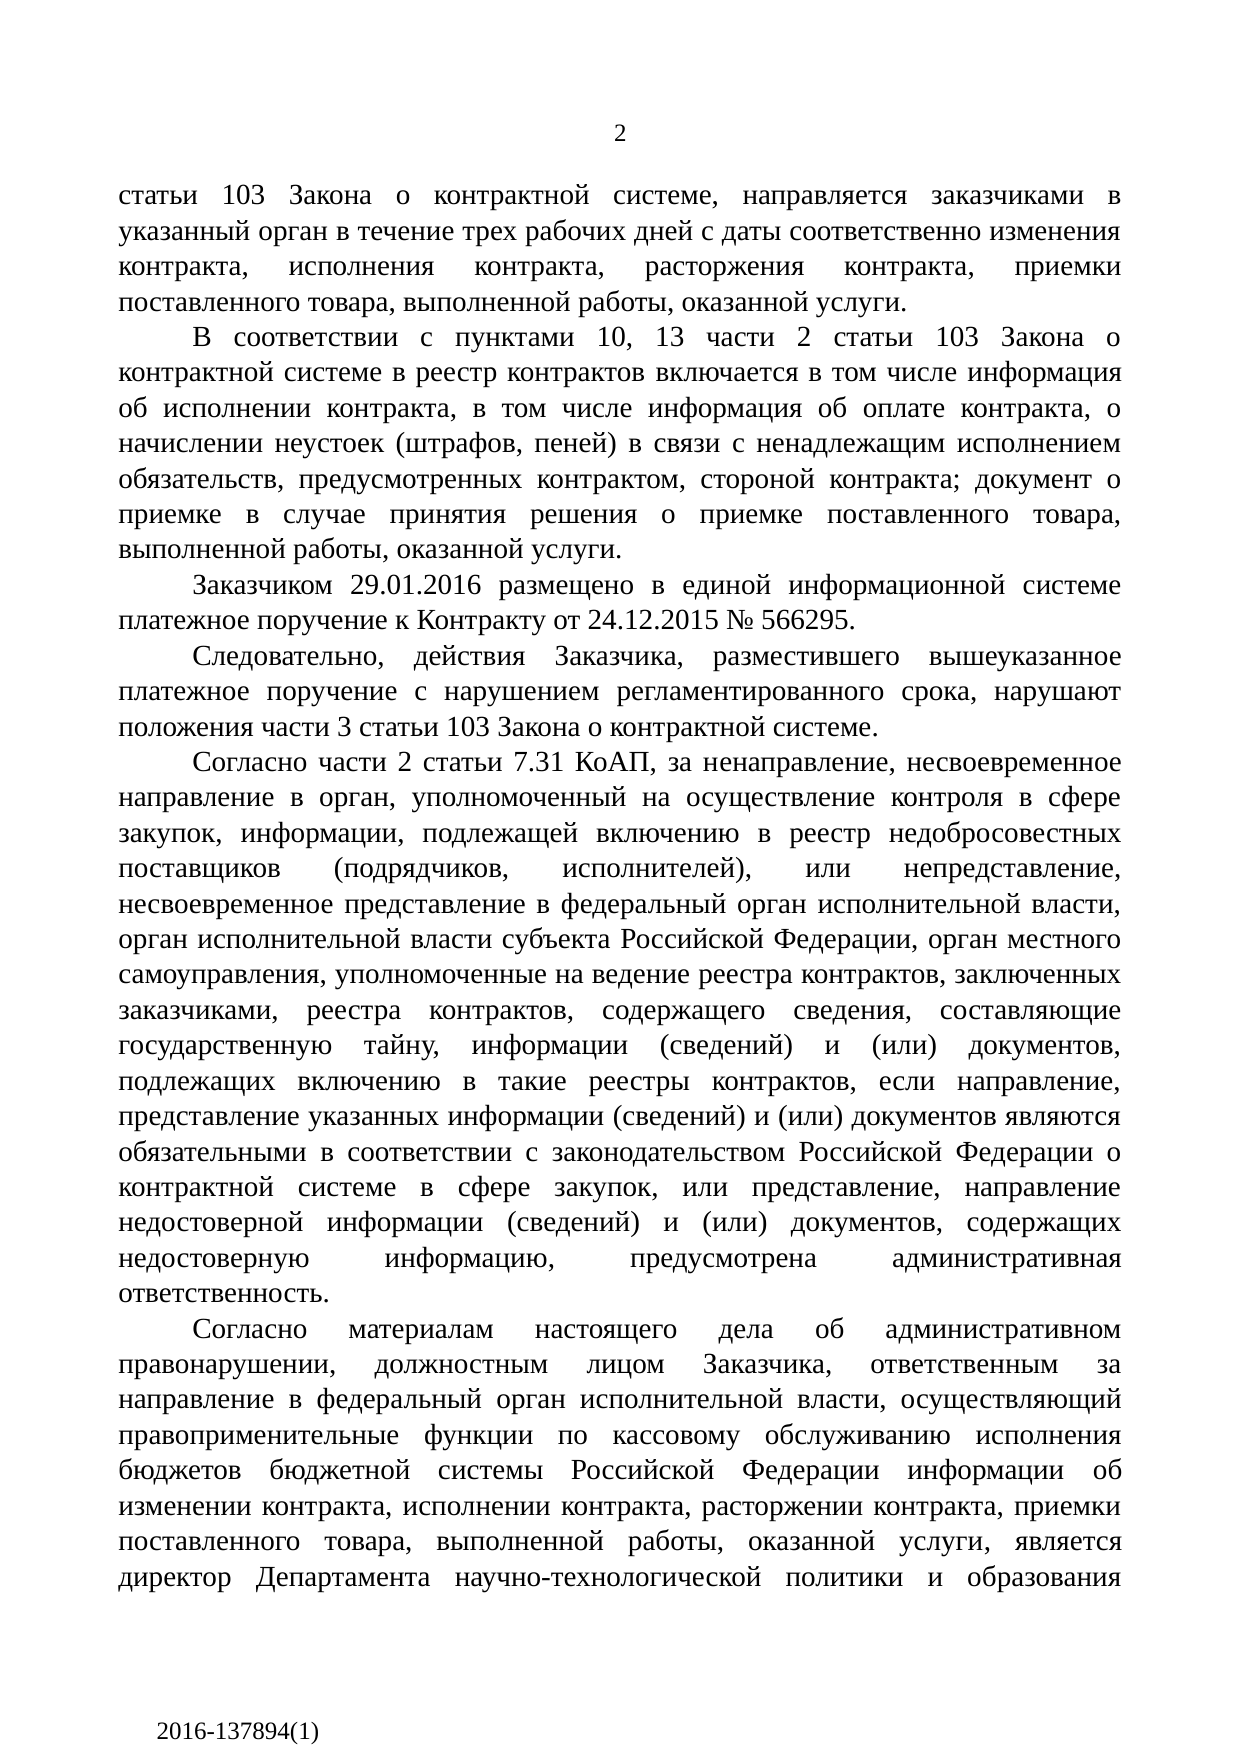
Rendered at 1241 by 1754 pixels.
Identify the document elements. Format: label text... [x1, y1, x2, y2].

text статьи 103 Закона о контрактной системе, направляется заказчиками в указанный орган в течение трех рабочих дней с даты соответственно изменения контракта, исполнения контракта, расторжения контракта, приемки поставленного товара, выполненной работы, оказанной услуги. [118, 176, 1122, 318]
text В соответствии с пунктами 10, 13 части 2 статьи 103 Закона о контрактной системе в реестр контрактов включается в том числе информация об исполнении контракта, в том числе информация об оплате контракта, о начислении неустоек (штрафов, пеней) в связи с ненадлежащим исполнением обязательств, предусмотренных контрактом, стороной контракта; документ о приемке в случае принятия решения о приемке поставленного товара, выполненной работы, оказанной услуги. [118, 318, 1122, 566]
text Согласно материалам настоящего дела об административном правонарушении, должностным лицом Заказчика, ответственным за направление в федеральный орган исполнительной власти, осуществляющий правоприменительные функции по кассовому обслуживанию исполнения бюджетов бюджетной системы Российской Федерации информации об изменении контракта, исполнении контракта, расторжении контракта, приемки поставленного товара, выполненной работы, оказанной услуги, является директор Департамента научно-технологической политики и образования [118, 1310, 1122, 1593]
text Следовательно, действия Заказчика, разместившего вышеуказанное платежное поручение с нарушением регламентированного срока, нарушают положения части 3 статьи 103 Закона о контрактной системе. [118, 637, 1122, 743]
text Заказчиком 29.01.2016 размещено в единой информационной системе платежное поручение к Контракту от 24.12.2015 № 566295. [118, 566, 1122, 637]
text Согласно части 2 статьи 7.31 КоАП, за ненаправление, несвоевременное направление в орган, уполномоченный на осуществление контроля в сфере закупок, информации, подлежащей включению в реестр недобросовестных поставщиков (подрядчиков, исполнителей), или непредставление, несвоевременное представление в федеральный орган исполнительной власти, орган исполнительной власти субъекта Российской Федерации, орган местного самоуправления, уполномоченные на ведение реестра контрактов, заключенных заказчиками, реестра контрактов, содержащего сведения, составляющие государственную тайну, информации (сведений) и (или) документов, подлежащих включению в такие реестры контрактов, если направление, представление указанных информации (сведений) и (или) документов являются обязательными в соответствии с законодательством Российской Федерации о контрактной системе в сфере закупок, или представление, направление недостоверной информации (сведений) и (или) документов, содержащих недостоверную информацию, предусмотрена административная ответственность. [118, 743, 1122, 1310]
